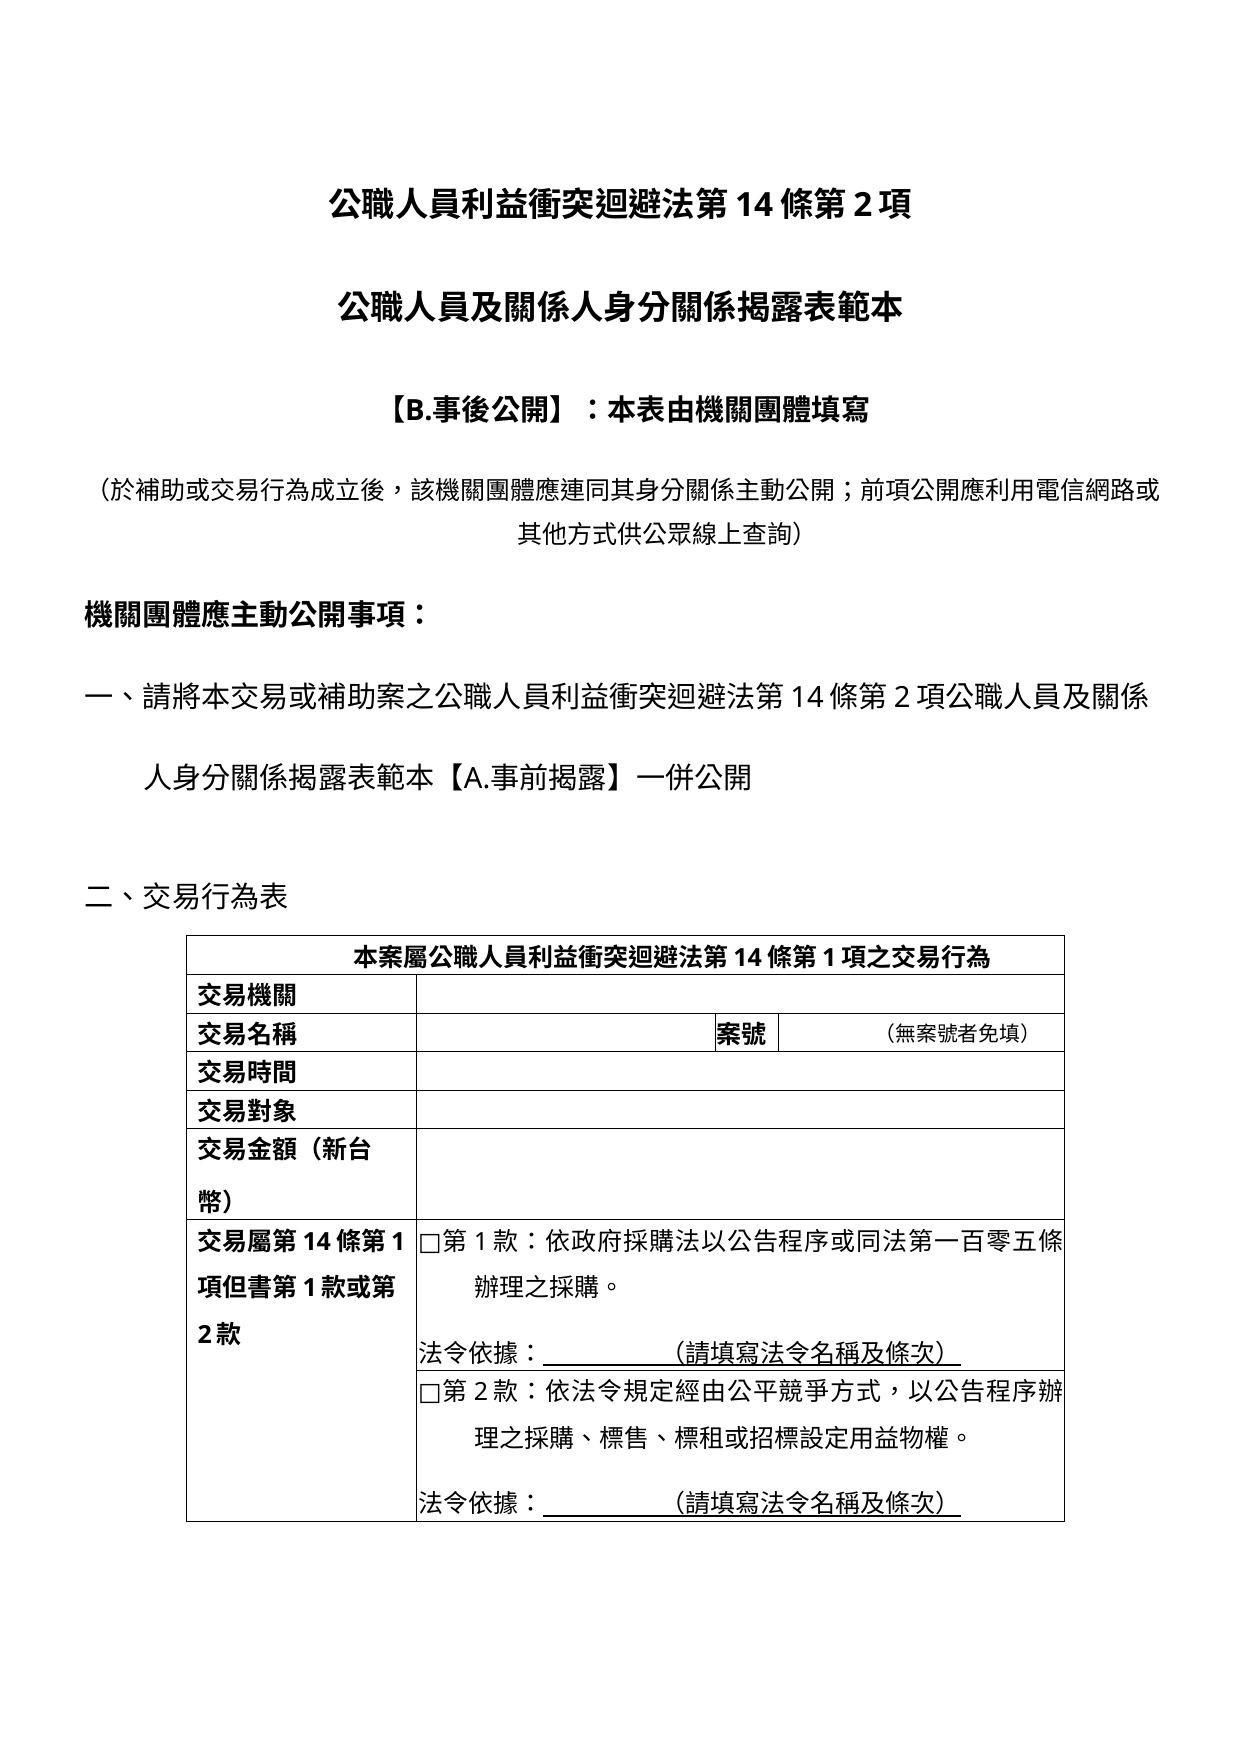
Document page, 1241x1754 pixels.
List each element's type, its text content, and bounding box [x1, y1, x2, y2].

text 機關團體應主動公開事項： [84, 575, 1161, 650]
table_cell （無案號者免填） [779, 1014, 1064, 1051]
table_cell [417, 1052, 1064, 1089]
table_cell 交易機關 [187, 975, 416, 1012]
table_cell 交易時間 [187, 1052, 416, 1089]
table_cell [417, 975, 1064, 1012]
text 二、交易行為表 [84, 857, 1161, 932]
table_header 本案屬公職人員利益衝突迴避法第14條第1項之交易行為 [187, 936, 1064, 974]
table_cell 交易名稱 [187, 1014, 416, 1051]
text 公職人員及關係人身分關係揭露表範本 [187, 267, 1053, 342]
text （於補助或交易行為成立後，該機關團體應連同其身分關係主動公開；前項公開應利用電信網路或其他方式供公眾線上查詢） [84, 470, 1161, 551]
text 一、請將本交易或補助案之公職人員利益衝突迴避法第14條第2項公職人員及關係人身分關係揭露表範本【A.事前揭露】一併公開 [84, 657, 1161, 813]
table_cell 交易金額（新台幣） [187, 1129, 416, 1219]
table_cell [417, 1129, 1064, 1219]
table_cell [417, 1091, 1064, 1128]
table_cell 交易屬第14條第1項但書第1款或第2款 [187, 1220, 416, 1521]
table_cell 案號 [716, 1014, 778, 1051]
text 公職人員利益衝突迴避法第14條第2項 [187, 164, 1053, 239]
table_cell □第2款：依法令規定經由公平競爭方式，以公告程序辦理之採購、標售、標租或招標設定用益物權。 法令依據： （請填寫法令名稱及條次） [417, 1371, 1064, 1521]
table_cell 交易對象 [187, 1091, 416, 1128]
table_cell [417, 1014, 715, 1051]
text 【B.事後公開】：本表由機關團體填寫 [84, 370, 1161, 445]
table_cell □第1款：依政府採購法以公告程序或同法第一百零五條辦理之採購。 法令依據： （請填寫法令名稱及條次） [417, 1220, 1064, 1370]
